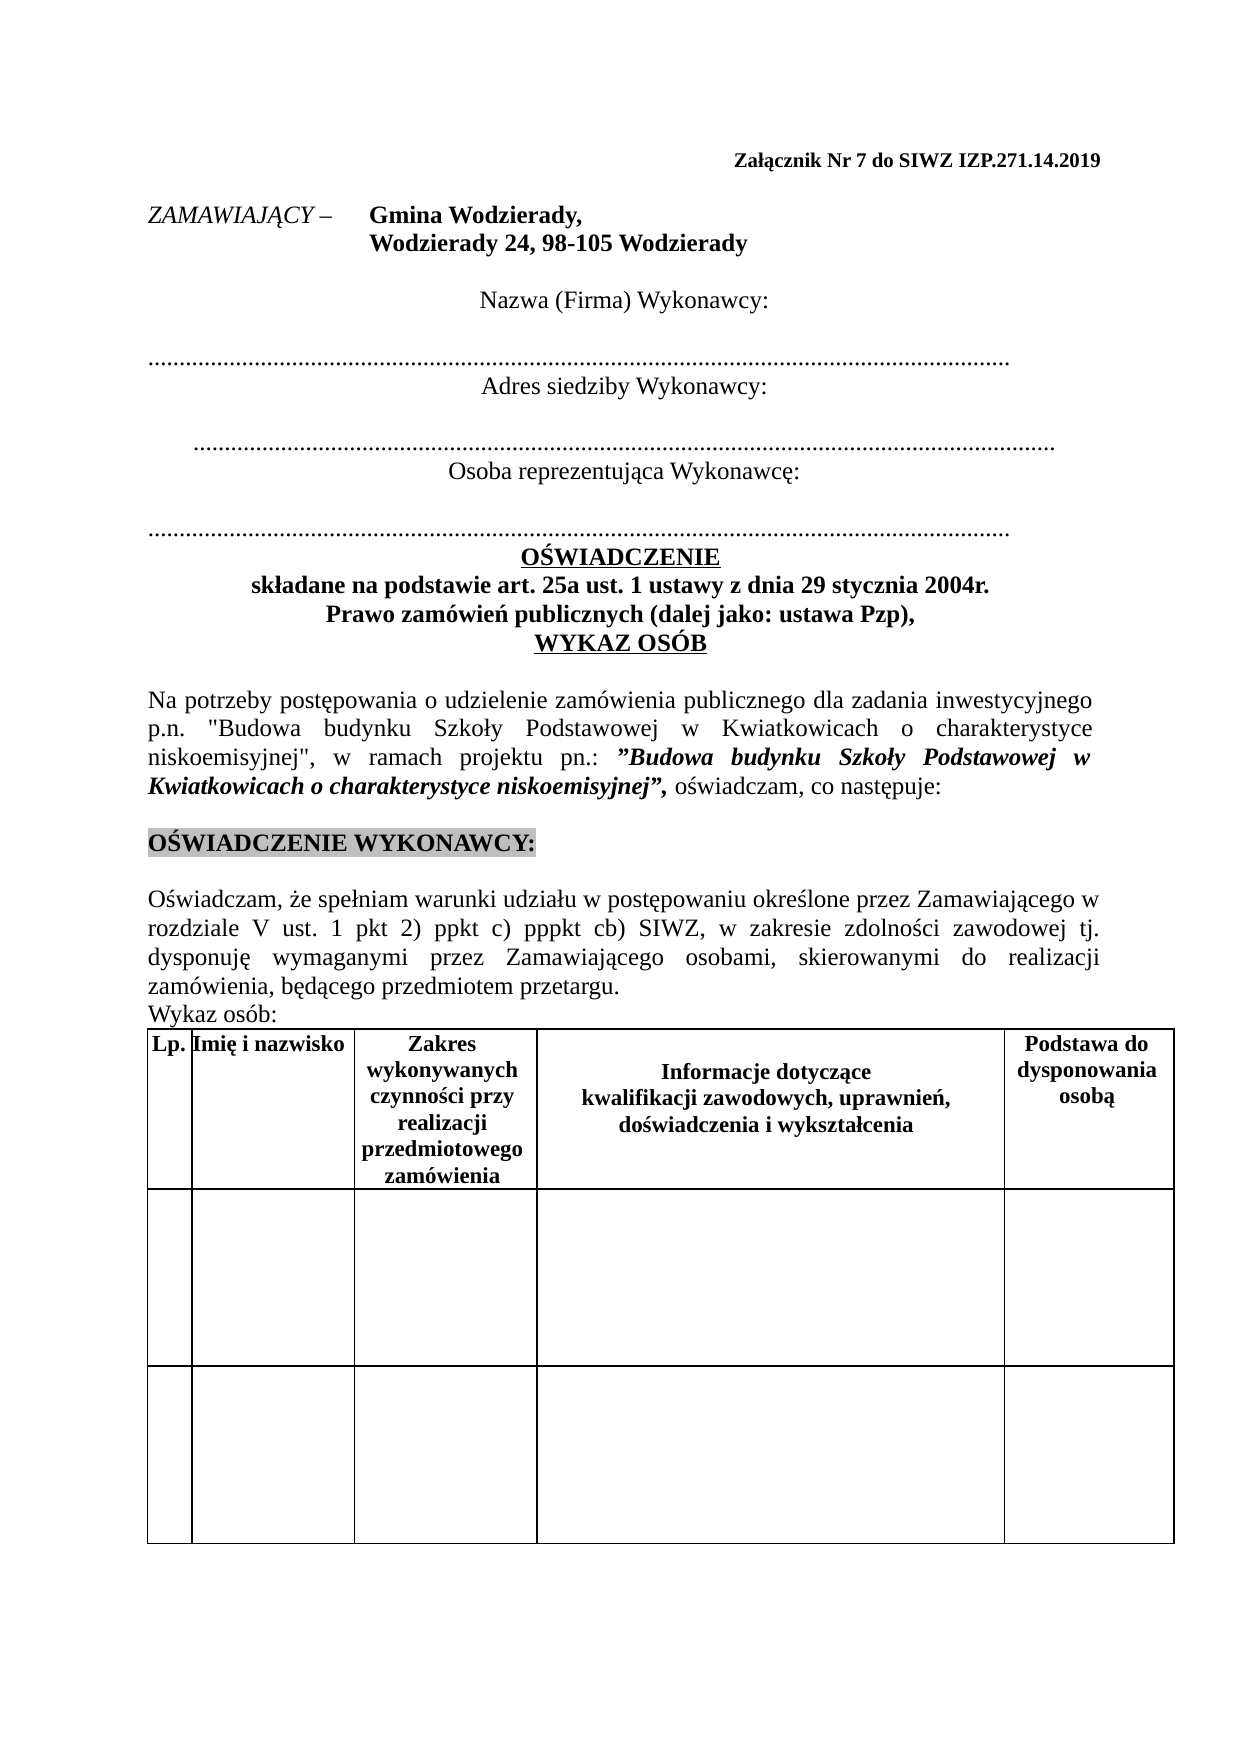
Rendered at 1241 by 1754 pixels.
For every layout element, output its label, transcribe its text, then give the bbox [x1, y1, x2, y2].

text WYKAZ OSÓB [148, 628, 1093, 657]
table_header Zakres wykonywanych czynności przy realizacji przedmiotowego zamówienia [355, 1030, 536, 1188]
table_cell [148, 1367, 191, 1542]
table_cell [538, 1190, 1004, 1365]
text Adres siedziby Wykonawcy: [148, 371, 1101, 399]
text Na potrzeby postępowania o udzielenie zamówienia publicznego dla zadania inwestycyjnego p.n. "Budowa budynku Szkoły Podstawowej w Kwiatkowicach o charakterystyce niskoemisyjnej", w ramach projektu pn.: ”Budowa budynku Szkoły Podstawowej w Kwiatkowicach o charakterystyce niskoemisyjnej”, oświadczam, co następuje: [148, 685, 1093, 800]
table_cell [355, 1190, 536, 1365]
table_cell [193, 1367, 354, 1542]
table_cell [148, 1190, 191, 1365]
text .......................................................................................................................................... [148, 513, 1093, 542]
text ZAMAWIAJĄCY – Gmina Wodzierady, [148, 200, 1101, 228]
table_cell [355, 1367, 536, 1542]
table_cell [1005, 1190, 1173, 1365]
text Oświadczam, że spełniam warunki udziału w postępowaniu określone przez Zamawiającego w rozdziale V ust. 1 pkt 2) ppkt c) pppkt cb) SIWZ, w zakresie zdolności zawodowej tj. dysponuję wymaganymi przez Zamawiającego osobami, skierowanymi do realizacji zamówienia, będącego przedmiotem przetargu. [148, 884, 1101, 999]
text .......................................................................................................................................... [148, 342, 1101, 371]
table_cell [193, 1190, 354, 1365]
table_header Imię i nazwisko [193, 1030, 354, 1188]
text Prawo zamówień publicznych (dalej jako: ustawa Pzp), [148, 599, 1093, 628]
text Osoba reprezentująca Wykonawcę: [148, 456, 1101, 485]
text OŚWIADCZENIE [148, 542, 1093, 571]
table_cell [538, 1367, 1004, 1542]
text składane na podstawie art. 25a ust. 1 ustawy z dnia 29 stycznia 2004r. [148, 571, 1093, 599]
text OŚWIADCZENIE WYKONAWCY: [148, 828, 1093, 857]
table_cell [1005, 1367, 1173, 1542]
text .......................................................................................................................................... [148, 427, 1101, 456]
text Nazwa (Firma) Wykonawcy: [148, 285, 1101, 314]
table_header Podstawa do dysponowania osobą [1005, 1030, 1173, 1188]
text Załącznik Nr 7 do SIWZ IZP.271.14.2019 [148, 148, 1101, 172]
text Wykaz osób: [148, 999, 1101, 1028]
text Wodzierady 24, 98-105 Wodzierady [148, 228, 1101, 257]
table_header Informacje dotyczące kwalifikacji zawodowych, uprawnień, doświadczenia i wykształcenia [538, 1030, 1004, 1188]
table_header Lp. [148, 1030, 191, 1188]
